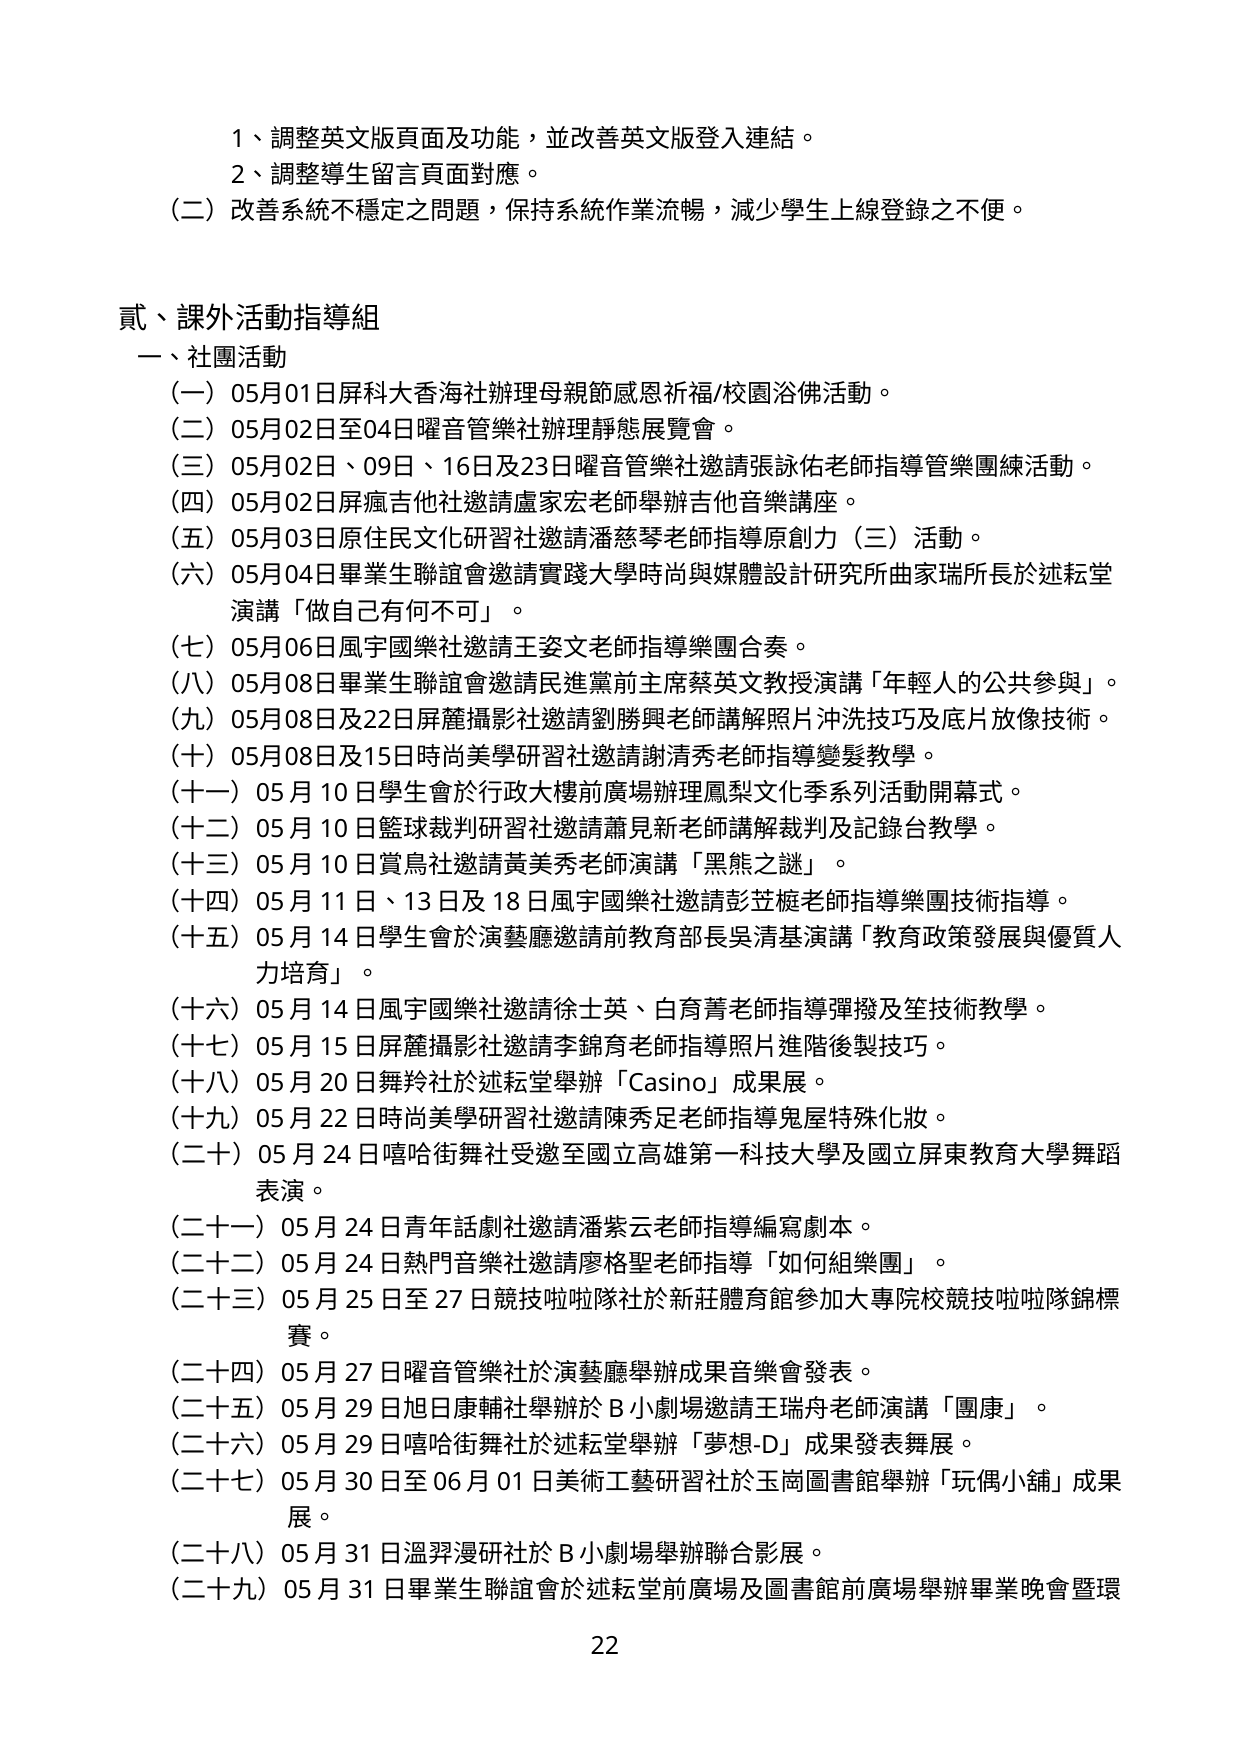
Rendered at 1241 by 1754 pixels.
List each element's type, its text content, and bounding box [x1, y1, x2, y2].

text （十三）05月10日賞鳥社邀請黃美秀老師演講「黑熊之謎」。 [156, 845, 1122, 881]
text （二十九）05月31日畢業生聯誼會於述耘堂前廣場及圖書館前廣場舉辦畢業晚會暨環 [156, 1570, 1122, 1606]
text （十五）05月14日學生會於演藝廳邀請前教育部長吳清基演講「教育政策發展與優質人力培育」。 [156, 917, 1122, 990]
text （二）改善系統不穩定之問題，保持系統作業流暢，減少學生上線登錄之不便。 [156, 191, 1122, 227]
text （四）05月02日屏瘋吉他社邀請盧家宏老師舉辦吉他音樂講座。 [156, 482, 1122, 518]
text （二十三）05月25日至27日競技啦啦隊社於新莊體育館參加大專院校競技啦啦隊錦標賽。 [156, 1280, 1122, 1352]
text （七）05月06日風宇國樂社邀請王姿文老師指導樂團合奏。 [156, 627, 1122, 663]
text （十一）05月10日學生會於行政大樓前廣場辦理鳳梨文化季系列活動開幕式。 [156, 772, 1122, 808]
text （十九）05月22日時尚美學研習社邀請陳秀足老師指導鬼屋特殊化妝。 [156, 1098, 1122, 1135]
text （一）05月01日屏科大香海社辦理母親節感恩祈福/校園浴佛活動。 [156, 373, 1122, 410]
text （二十六）05月29日嘻哈街舞社於述耘堂舉辦「夢想-D」成果發表舞展。 [156, 1425, 1122, 1461]
text （八）05月08日畢業生聯誼會邀請民進黨前主席蔡英文教授演講「年輕人的公共參與」。 [156, 663, 1122, 700]
text 2、調整導生留言頁面對應。 [231, 154, 1122, 191]
text （十七）05月15日屏麓攝影社邀請李錦育老師指導照片進階後製技巧。 [156, 1026, 1122, 1062]
text （二）05月02日至04日曜音管樂社辦理靜態展覽會。 [156, 410, 1122, 446]
text （二十五）05月29日旭日康輔社舉辦於B小劇場邀請王瑞舟老師演講「團康」。 [156, 1388, 1122, 1425]
text （二十七）05月30日至06月01日美術工藝研習社於玉崗圖書館舉辦「玩偶小舖」成果展。 [156, 1461, 1122, 1533]
text （九）05月08日及22日屏麓攝影社邀請劉勝興老師講解照片沖洗技巧及底片放像技術。 [156, 700, 1122, 736]
text （十八）05月20日舞羚社於述耘堂舉辦「Casino」成果展。 [156, 1062, 1122, 1098]
text 貳、課外活動指導組 [118, 295, 1122, 337]
text （十二）05月10日籃球裁判研習社邀請蕭見新老師講解裁判及記錄台教學。 [156, 808, 1122, 845]
text （二十四）05月27日曜音管樂社於演藝廳舉辦成果音樂會發表。 [156, 1352, 1122, 1388]
text （二十）05月24日嘻哈街舞社受邀至國立高雄第一科技大學及國立屏東教育大學舞蹈表演。 [156, 1135, 1122, 1207]
text （六）05月04日畢業生聯誼會邀請實踐大學時尚與媒體設計研究所曲家瑞所長於述耘堂演講「做自己有何不可」。 [156, 555, 1122, 627]
text （十）05月08日及15日時尚美學研習社邀請謝清秀老師指導變髮教學。 [156, 736, 1122, 772]
text （二十二）05月24日熱門音樂社邀請廖格聖老師指導「如何組樂團」。 [156, 1243, 1122, 1280]
text （十六）05月14日風宇國樂社邀請徐士英、白育菁老師指導彈撥及笙技術教學。 [156, 990, 1122, 1026]
text （五）05月03日原住民文化研習社邀請潘慈琴老師指導原創力（三）活動。 [156, 518, 1122, 555]
text （二十一）05月24日青年話劇社邀請潘紫云老師指導編寫劇本。 [156, 1207, 1122, 1243]
text 1、調整英文版頁面及功能，並改善英文版登入連結。 [231, 118, 1122, 154]
text （二十八）05月31日溫羿漫研社於B小劇場舉辦聯合影展。 [156, 1533, 1122, 1570]
text 一、社團活動 [137, 337, 1122, 373]
text （十四）05月11日、13日及18日風宇國樂社邀請彭苙榳老師指導樂團技術指導。 [156, 881, 1122, 917]
text （三）05月02日、09日、16日及23日曜音管樂社邀請張詠佑老師指導管樂團練活動。 [156, 446, 1122, 482]
